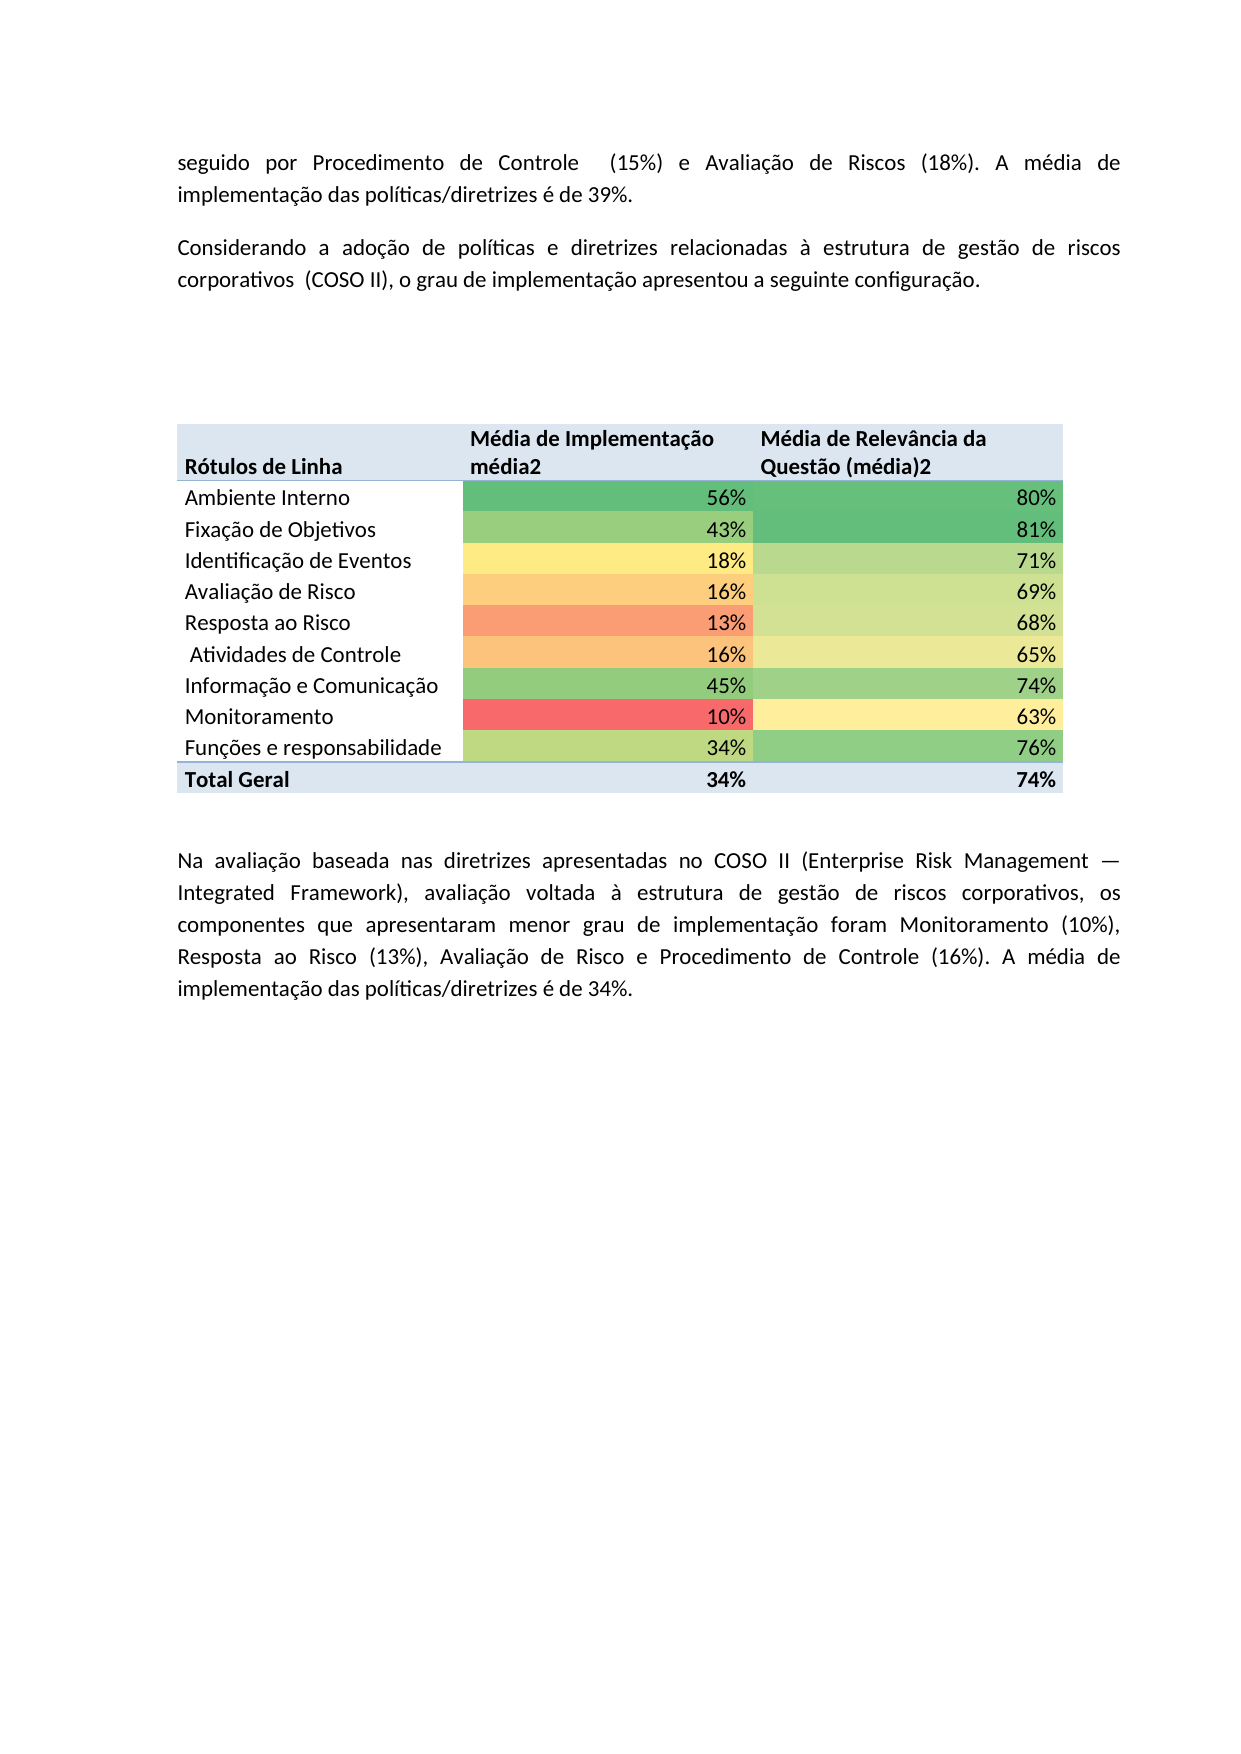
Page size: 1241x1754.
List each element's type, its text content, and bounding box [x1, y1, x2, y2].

table_cell Atividades de Controle [177, 636, 463, 668]
table_cell 65% [753, 636, 1063, 668]
table_cell 81% [753, 511, 1063, 543]
table_cell 16% [463, 574, 753, 605]
table_cell 43% [463, 511, 753, 543]
table_cell Avaliação de Risco [177, 574, 463, 605]
table_cell 34% [463, 763, 753, 793]
table_cell 16% [463, 636, 753, 668]
table_cell 80% [753, 481, 1063, 511]
text Considerando a adoção de políticas e diretrizes relacionadas à estrutura de gestão de riscos corporativos (COSO II), o grau de implementação apresentou a seguinte configuração. [177, 233, 1122, 293]
text seguido por Procedimento de Controle (15%) e Avaliação de Riscos (18%). A média de implementação das políticas/diretrizes é de 39%. [177, 148, 1122, 208]
table_cell 76% [753, 730, 1063, 761]
table_cell 13% [463, 605, 753, 636]
table_cell Resposta ao Risco [177, 605, 463, 636]
table_cell 74% [753, 668, 1063, 699]
table_header Média de Implementação média2 [463, 424, 753, 480]
table_cell Fixação de Objetivos [177, 511, 463, 543]
table_header Rótulos de Linha [177, 424, 463, 480]
table_cell 71% [753, 543, 1063, 574]
table_cell Informação e Comunicação [177, 668, 463, 699]
table_cell 34% [463, 730, 753, 761]
table_cell Ambiente Interno [177, 481, 463, 511]
table_cell Total Geral [177, 763, 463, 793]
table_cell 74% [753, 763, 1063, 793]
table_cell 18% [463, 543, 753, 574]
table_cell 10% [463, 699, 753, 730]
table_cell Funções e responsabilidade [177, 730, 463, 761]
table_cell Monitoramento [177, 699, 463, 730]
table_cell 69% [753, 574, 1063, 605]
table_cell 56% [463, 481, 753, 511]
text Na avaliação baseada nas diretrizes apresentadas no COSO II (Enterprise Risk Management — Integrated Framework), avaliação voltada à estrutura de gestão de riscos corporativos, os componentes que apresentaram menor grau de implementação foram Monitoramento (10%), Resposta ao Risco (13%), Avaliação de Risco e Procedimento de Controle (16%). A média de implementação das políticas/diretrizes é de 34%. [177, 846, 1122, 1002]
table_cell Identificação de Eventos [177, 543, 463, 574]
table_cell 45% [463, 668, 753, 699]
table_cell 63% [753, 699, 1063, 730]
table_header Média de Relevância da Questão (média)2 [753, 424, 1063, 480]
table_cell 68% [753, 605, 1063, 636]
